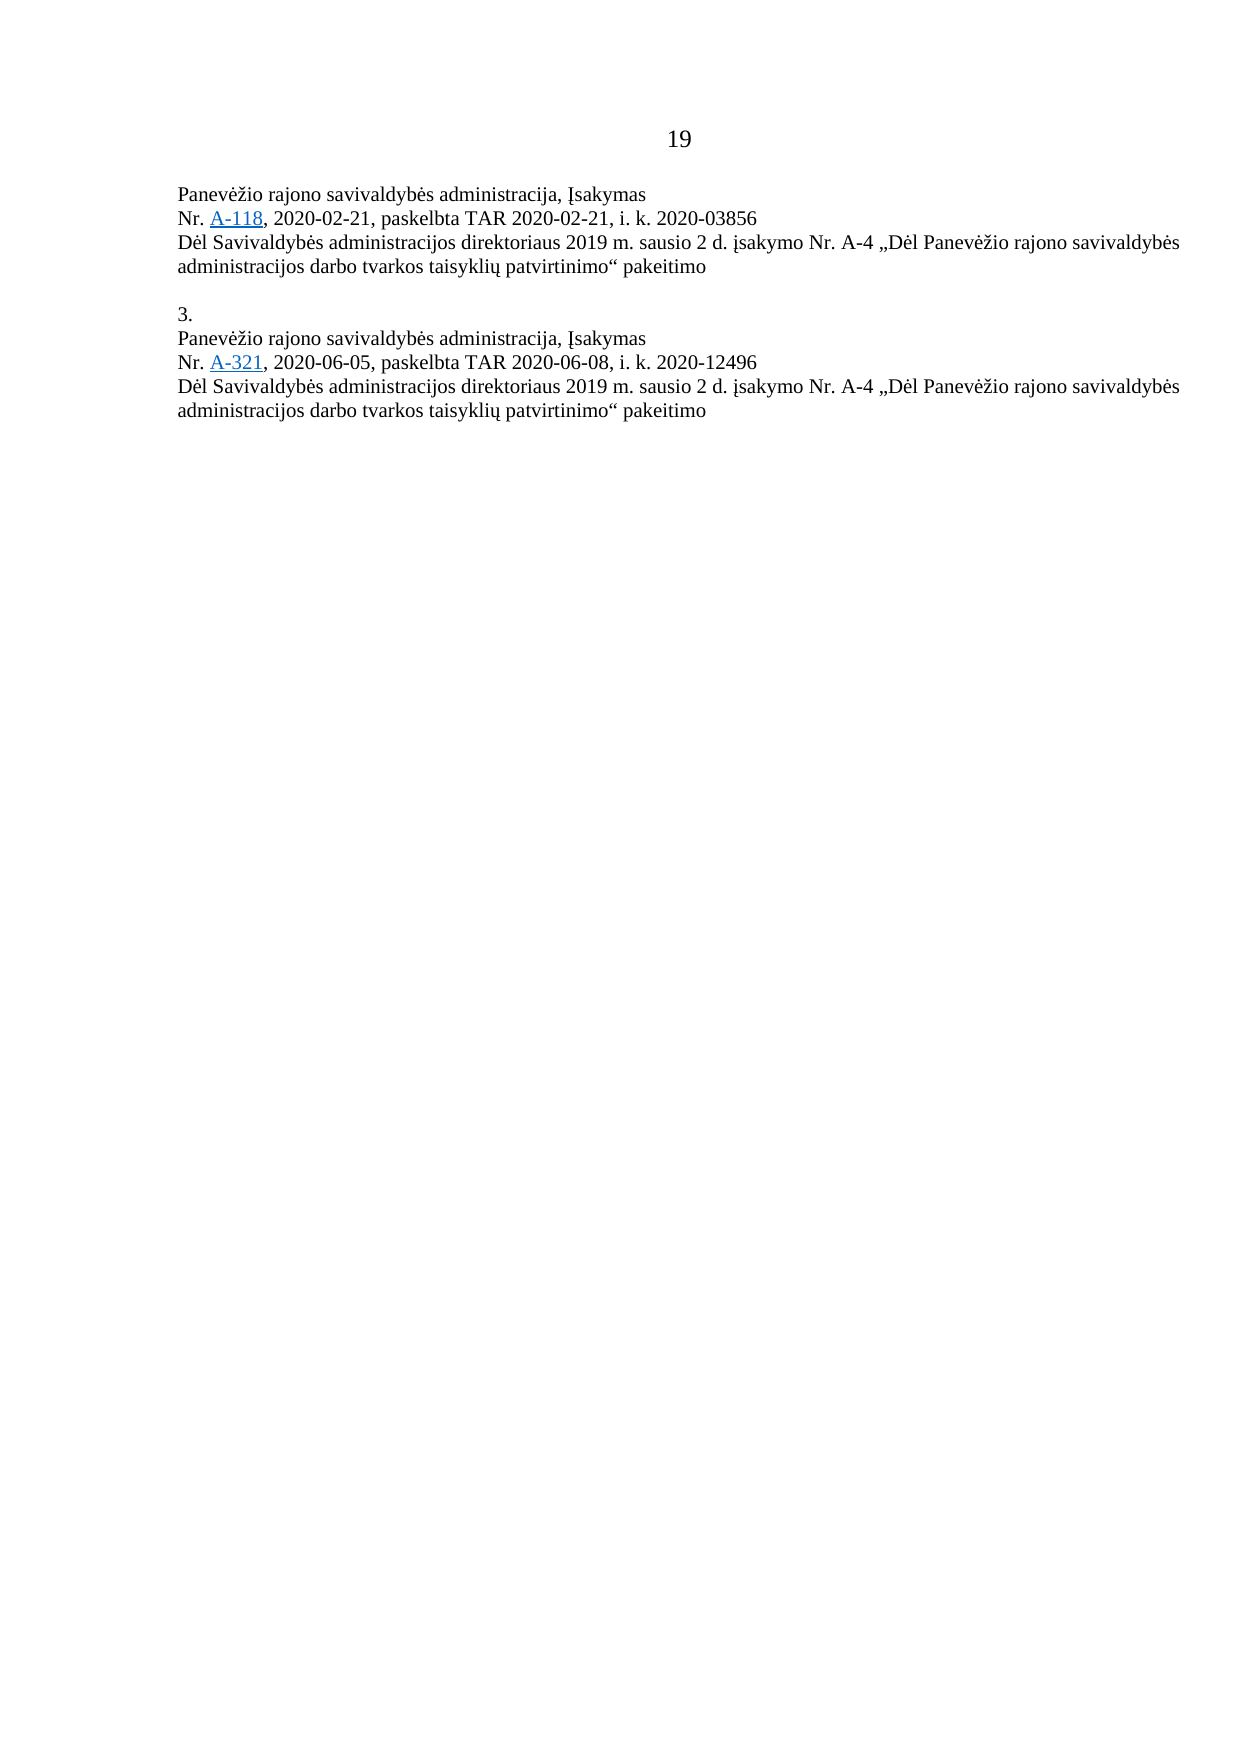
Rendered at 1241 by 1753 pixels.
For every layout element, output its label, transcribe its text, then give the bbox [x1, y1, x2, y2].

text Dėl Savivaldybės administracijos direktoriaus 2019 m. sausio 2 d. įsakymo Nr. A-4 „Dėl Panevėžio rajono savivaldybės administracijos darbo tvarkos taisyklių patvirtinimo“ pakeitimo [177, 374, 1181, 422]
text Panevėžio rajono savivaldybės administracija, Įsakymas [177, 181, 1181, 206]
text Nr. A-118, 2020-02-21, paskelbta TAR 2020-02-21, i. k. 2020-03856 [177, 206, 1181, 229]
text Dėl Savivaldybės administracijos direktoriaus 2019 m. sausio 2 d. įsakymo Nr. A-4 „Dėl Panevėžio rajono savivaldybės administracijos darbo tvarkos taisyklių patvirtinimo“ pakeitimo [177, 229, 1181, 278]
text 3. [177, 302, 1181, 326]
text Panevėžio rajono savivaldybės administracija, Įsakymas [177, 326, 1181, 350]
text Nr. A-321, 2020-06-05, paskelbta TAR 2020-06-08, i. k. 2020-12496 [177, 350, 1181, 374]
